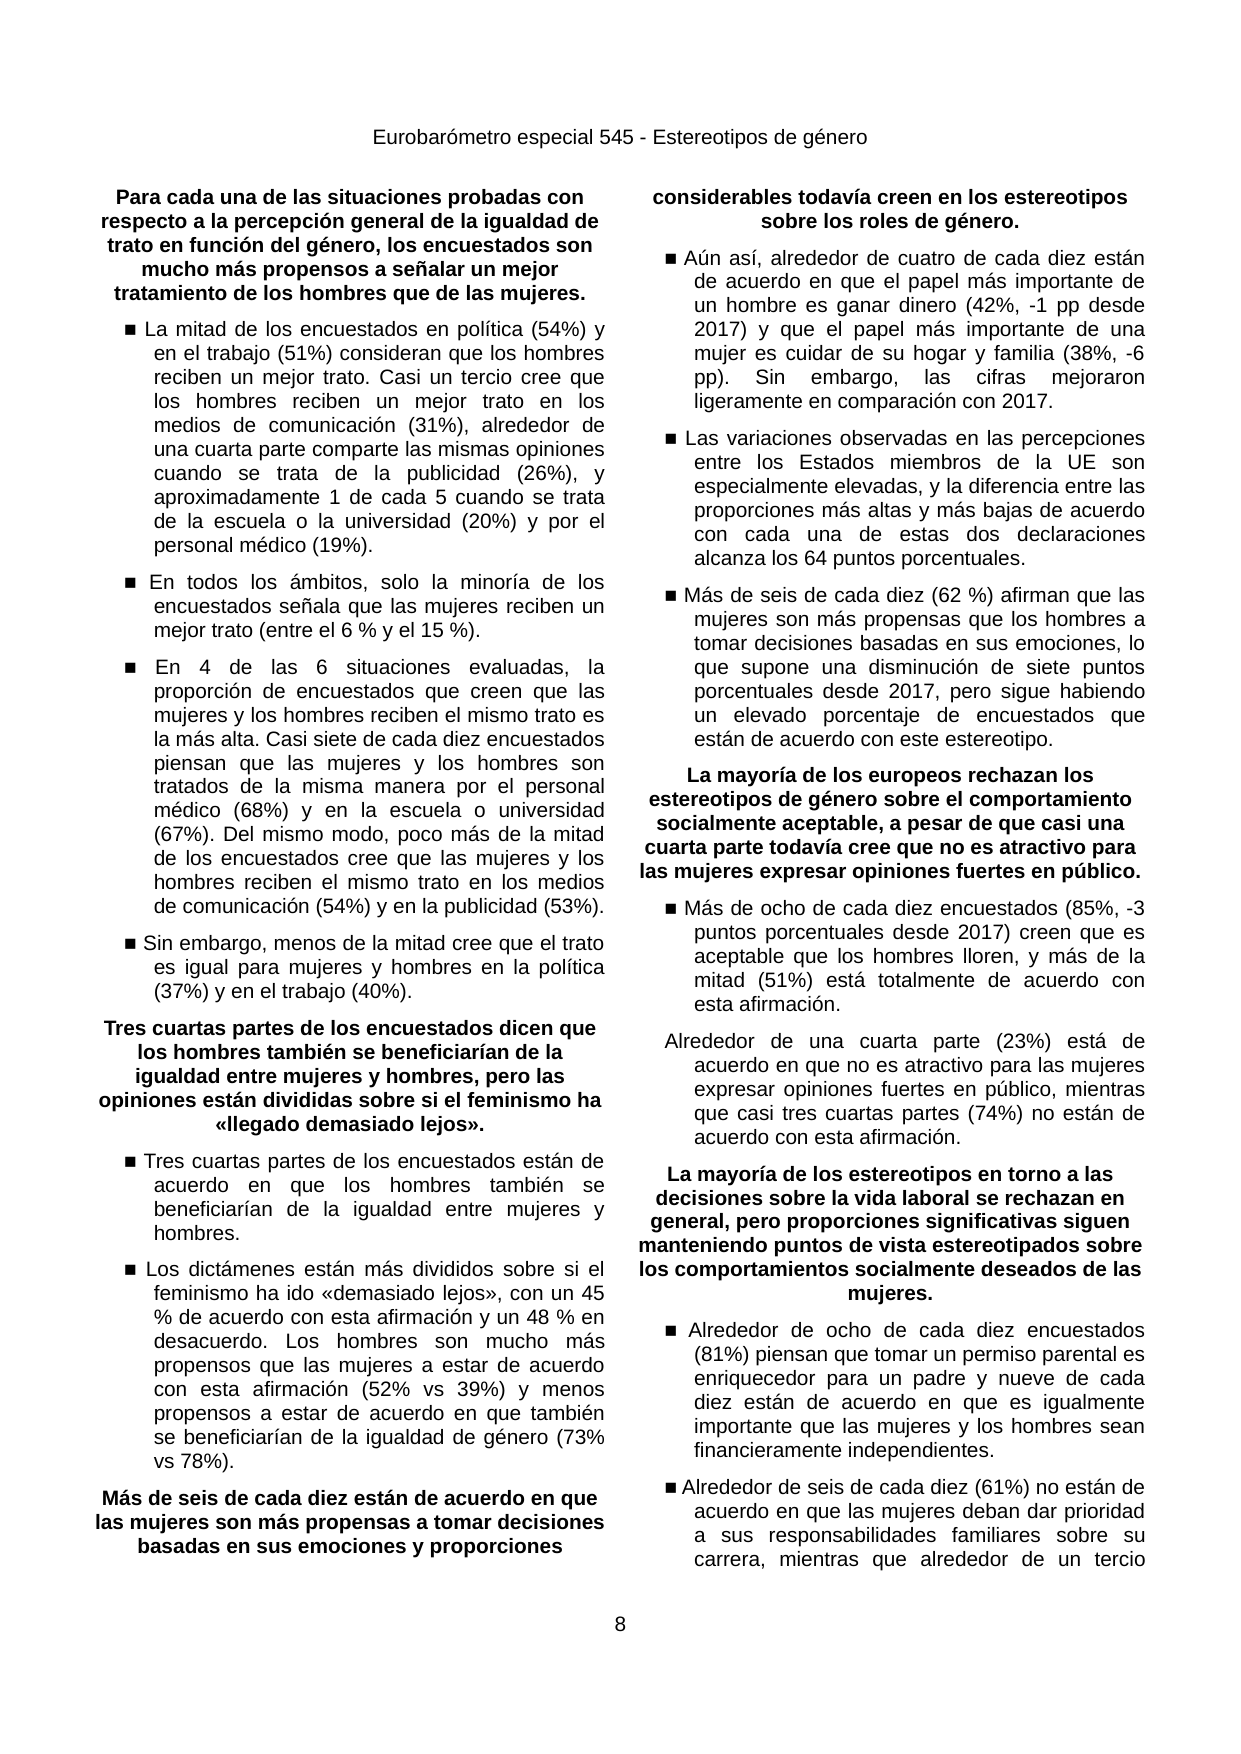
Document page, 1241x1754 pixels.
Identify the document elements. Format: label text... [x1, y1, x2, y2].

text Tres cuartas partes de los encuestados dicen que los hombres también se beneficiarían de la igualdad entre mujeres y hombres, pero las opiniones están divididas sobre si el feminismo ha «llegado demasiado lejos». [94, 1016, 605, 1136]
text La mayoría de los europeos rechazan los estereotipos de género sobre el comportamiento socialmente aceptable, a pesar de que casi una cuarta parte todavía cree que no es atractivo para las mujeres expresar opiniones fuertes en público. [635, 763, 1146, 883]
text ■ Más de seis de cada diez (62 %) afirman que las mujeres son más propensas que los hombres a tomar decisiones basadas en sus emociones, lo que supone una disminución de siete puntos porcentuales desde 2017, pero sigue habiendo un elevado porcentaje de encuestados que están de acuerdo con este estereotipo. [664, 583, 1146, 750]
text ■ Alrededor de seis de cada diez (61%) no están de acuerdo en que las mujeres deban dar prioridad a sus responsabilidades familiares sobre su carrera, mientras que alrededor de un tercio [664, 1475, 1146, 1571]
text ■ Los dictámenes están más divididos sobre si el feminismo ha ido «demasiado lejos», con un 45 % de acuerdo con esta afirmación y un 48 % en desacuerdo. Los hombres son mucho más propensos que las mujeres a estar de acuerdo con esta afirmación (52% vs 39%) y menos propensos a estar de acuerdo en que también se beneficiarían de la igualdad de género (73% vs 78%). [124, 1257, 605, 1473]
text ■ Tres cuartas partes de los encuestados están de acuerdo en que los hombres también se beneficiarían de la igualdad entre mujeres y hombres. [124, 1148, 605, 1244]
text ■ En 4 de las 6 situaciones evaluadas, la proporción de encuestados que creen que las mujeres y los hombres reciben el mismo trato es la más alta. Casi siete de cada diez encuestados piensan que las mujeres y los hombres son tratados de la misma manera por el personal médico (68%) y en la escuela o universidad (67%). Del mismo modo, poco más de la mitad de los encuestados cree que las mujeres y los hombres reciben el mismo trato en los medios de comunicación (54%) y en la publicidad (53%). [124, 654, 605, 918]
text ■ Más de ocho de cada diez encuestados (85%, -3 puntos porcentuales desde 2017) creen que es aceptable que los hombres lloren, y más de la mitad (51%) está totalmente de acuerdo con esta afirmación. [664, 896, 1146, 1016]
text La mayoría de los estereotipos en torno a las decisiones sobre la vida laboral se rechazan en general, pero proporciones significativas siguen manteniendo puntos de vista estereotipados sobre los comportamientos socialmente deseados de las mujeres. [635, 1161, 1146, 1305]
text ■ Alrededor de ocho de cada diez encuestados (81%) piensan que tomar un permiso parental es enriquecedor para un padre y nueve de cada diez están de acuerdo en que es igualmente importante que las mujeres y los hombres sean financieramente independientes. [664, 1318, 1146, 1462]
text Alrededor de una cuarta parte (23%) está de acuerdo en que no es atractivo para las mujeres expresar opiniones fuertes en público, mientras que casi tres cuartas partes (74%) no están de acuerdo con esta afirmación. [664, 1029, 1146, 1148]
text ■ La mitad de los encuestados en política (54%) y en el trabajo (51%) consideran que los hombres reciben un mejor trato. Casi un tercio cree que los hombres reciben un mejor trato en los medios de comunicación (31%), alrededor de una cuarta parte comparte las mismas opiniones cuando se trata de la publicidad (26%), y aproximadamente 1 de cada 5 cuando se trata de la escuela o la universidad (20%) y por el personal médico (19%). [124, 317, 605, 557]
text considerables todavía creen en los estereotipos sobre los roles de género. [635, 184, 1146, 232]
text Más de seis de cada diez están de acuerdo en que las mujeres son más propensas a tomar decisiones basadas en sus emociones y proporciones [94, 1486, 605, 1558]
text ■ En todos los ámbitos, solo la minoría de los encuestados señala que las mujeres reciben un mejor trato (entre el 6 % y el 15 %). [124, 570, 605, 642]
text Para cada una de las situaciones probadas con respecto a la percepción general de la igualdad de trato en función del género, los encuestados son mucho más propensos a señalar un mejor tratamiento de los hombres que de las mujeres. [94, 184, 605, 304]
text ■ Sin embargo, menos de la mitad cree que el trato es igual para mujeres y hombres en la política (37%) y en el trabajo (40%). [124, 931, 605, 1003]
text ■ Aún así, alrededor de cuatro de cada diez están de acuerdo en que el papel más importante de un hombre es ganar dinero (42%, -1 pp desde 2017) y que el papel más importante de una mujer es cuidar de su hogar y familia (38%, -6 pp). Sin embargo, las cifras mejoraron ligeramente en comparación con 2017. [664, 245, 1146, 413]
text ■ Las variaciones observadas en las percepciones entre los Estados miembros de la UE son especialmente elevadas, y la diferencia entre las proporciones más altas y más bajas de acuerdo con cada una de estas dos declaraciones alcanza los 64 puntos porcentuales. [664, 426, 1146, 570]
